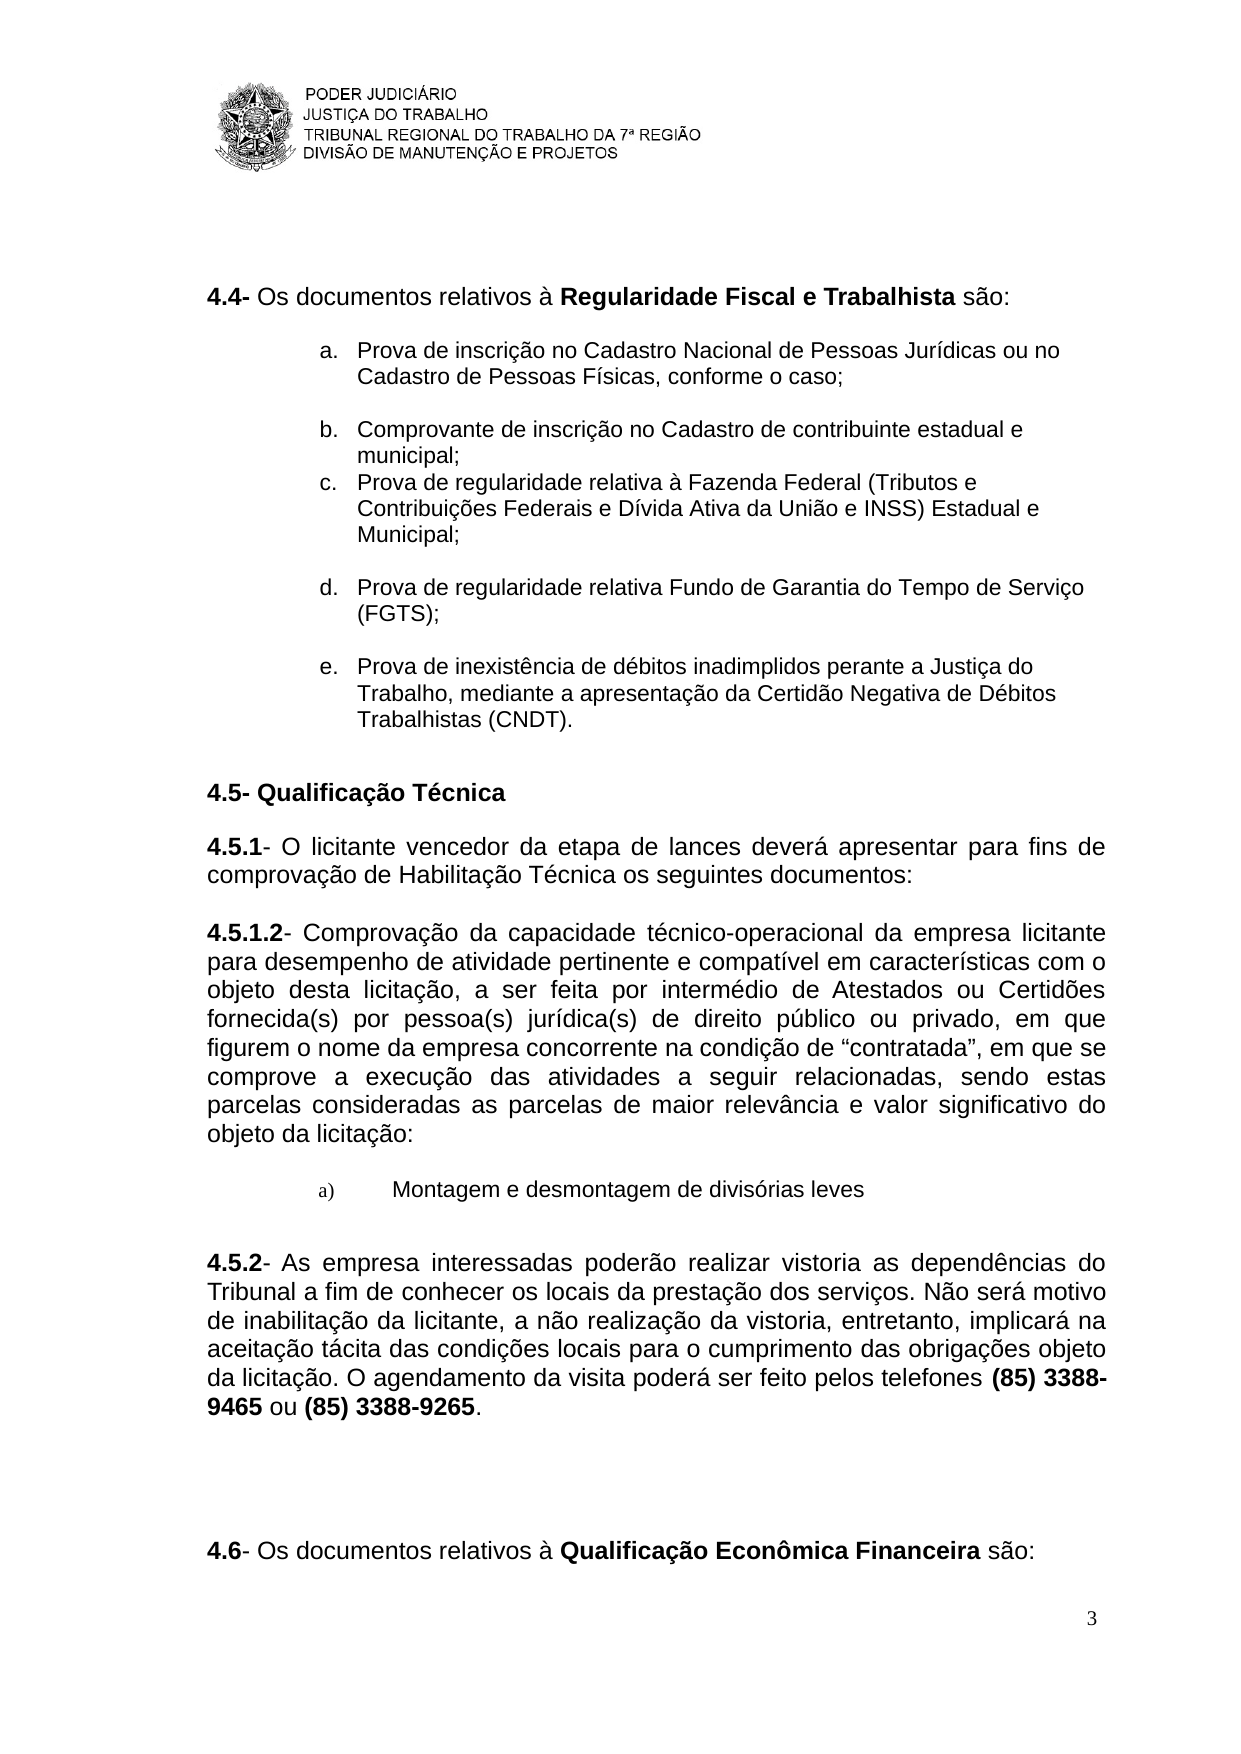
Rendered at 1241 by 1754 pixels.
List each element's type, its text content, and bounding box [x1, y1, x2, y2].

list Prova de regularidade relativa à Fazenda Federal (Tributos e Contribuições Federais e Dívida Ativa da União e INSS) Estadual e Municipal; [319, 469, 1107, 548]
text 4.4- Os documentos relativos à Regularidade Fiscal e Trabalhista são: [207, 282, 1107, 311]
text 4.6- Os documentos relativos à Qualificação Econômica Financeira são: [207, 1536, 1107, 1564]
list Prova de regularidade relativa Fundo de Garantia do Tempo de Serviço (FGTS); [319, 574, 1107, 627]
list Prova de inexistência de débitos inadimplidos perante a Justiça do Trabalho, mediante a apresentação da Certidão Negativa de Débitos Trabalhistas (CNDT). [319, 653, 1107, 732]
list Comprovante de inscrição no Cadastro de contribuinte estadual e municipal; [319, 416, 1107, 469]
text 4.5.1.2- Comprovação da capacidade técnico-operacional da empresa licitante para desempenho de atividade pertinente e compatível em características com o objeto desta licitação, a ser feita por intermédio de Atestados ou Certidões fornecida(s) por pessoa(s) jurídica(s) de direito público ou privado, em que figurem o nome da empresa concorrente na condição de “contratada”, em que se comprove a execução das atividades a seguir relacionadas, sendo estas parcelas consideradas as parcelas de maior relevância e valor significativo do objeto da licitação: [207, 918, 1107, 1148]
text 4.5.1- O licitante vencedor da etapa de lances deverá apresentar para fins de comprovação de Habilitação Técnica os seguintes documentos: [207, 831, 1107, 889]
text 4.5.2- As empresa interessadas poderão realizar vistoria as dependências do Tribunal a fim de conhecer os locais da prestação dos serviços. Não será motivo de inabilitação da licitante, a não realização da vistoria, entretanto, implicará na aceitação tácita das condições locais para o cumprimento das obrigações objeto da licitação. O agendamento da visita poderá ser feito pelos telefones (85) 3388-9465 ou (85) 3388-9265. [207, 1248, 1107, 1421]
text 4.5- Qualificação Técnica [207, 778, 1107, 806]
list Prova de inscrição no Cadastro Nacional de Pessoas Jurídicas ou no Cadastro de Pessoas Físicas, conforme o caso; [319, 337, 1107, 389]
list Montagem e desmontagem de divisórias leves [318, 1176, 1107, 1203]
